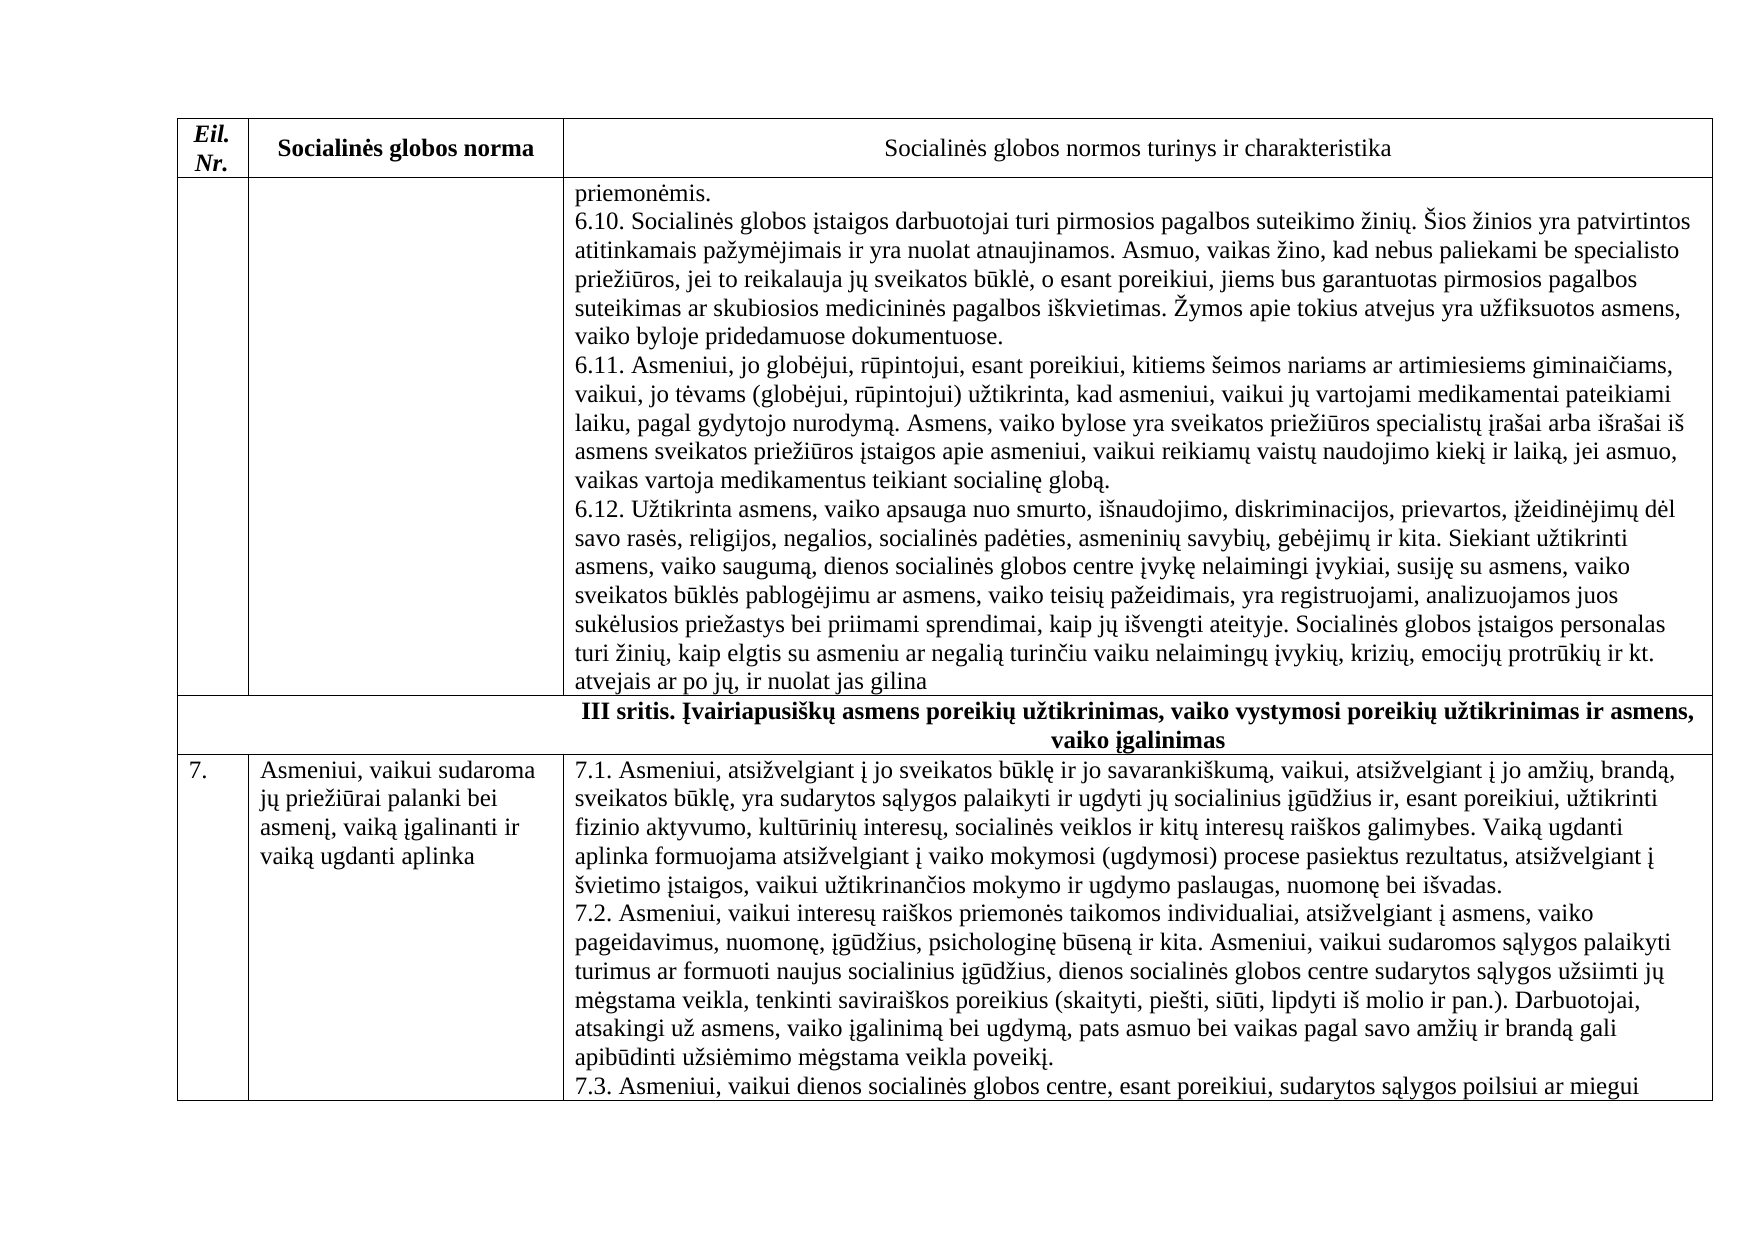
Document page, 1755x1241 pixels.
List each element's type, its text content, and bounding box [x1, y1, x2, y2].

table_header Socialinės globos norma [249, 119, 563, 177]
table_header Socialinės globos normos turinys ir charakteristika [564, 119, 1712, 177]
table_header Eil. Nr. [178, 119, 248, 177]
table_cell [249, 178, 563, 695]
table_cell [178, 696, 248, 754]
table_cell 7. [178, 755, 248, 1100]
table_cell III sritis. Įvairiapusiškų asmens poreikių užtikrinimas, vaiko vystymosi poreikių užtikrinimas ir asmens, vaiko įgalinimas [563, 696, 1712, 754]
table_cell [178, 178, 248, 695]
table_cell 7.1. Asmeniui, atsižvelgiant į jo sveikatos būklę ir jo savarankiškumą, vaikui, atsižvelgiant į jo amžių, brandą, sveikatos būklę, yra sudarytos sąlygos palaikyti ir ugdyti jų socialinius įgūdžius ir, esant poreikiui, užtikrinti fizinio aktyvumo, kultūrinių interesų, socialinės veiklos ir kitų interesų raiškos galimybes. Vaiką ugdanti aplinka formuojama atsižvelgiant į vaiko mokymosi (ugdymosi) procese pasiektus rezultatus, atsižvelgiant į švietimo įstaigos, vaikui užtikrinančios mokymo ir ugdymo paslaugas, nuomonę bei išvadas. 7.2. Asmeniui, vaikui interesų raiškos priemonės taikomos individualiai, atsižvelgiant į asmens, vaiko pageidavimus, nuomonę, įgūdžius, psichologinę būseną ir kita. Asmeniui, vaikui sudaromos sąlygos palaikyti turimus ar formuoti naujus socialinius įgūdžius, dienos socialinės globos centre sudarytos sąlygos užsiimti jų mėgstama veikla, tenkinti saviraiškos poreikius (skaityti, piešti, siūti, lipdyti iš molio ir pan.). Darbuotojai, atsakingi už asmens, vaiko įgalinimą bei ugdymą, pats asmuo bei vaikas pagal savo amžių ir brandą gali apibūdinti užsiėmimo mėgstama veikla poveikį. 7.3. Asmeniui, vaikui dienos socialinės globos centre, esant poreikiui, sudarytos sąlygos poilsiui ar miegui [564, 755, 1712, 1100]
table_cell priemonėmis. 6.10. Socialinės globos įstaigos darbuotojai turi pirmosios pagalbos suteikimo žinių. Šios žinios yra patvirtintos atitinkamais pažymėjimais ir yra nuolat atnaujinamos. Asmuo, vaikas žino, kad nebus paliekami be specialisto priežiūros, jei to reikalauja jų sveikatos būklė, o esant poreikiui, jiems bus garantuotas pirmosios pagalbos suteikimas ar skubiosios medicininės pagalbos iškvietimas. Žymos apie tokius atvejus yra užfiksuotos asmens, vaiko byloje pridedamuose dokumentuose. 6.11. Asmeniui, jo globėjui, rūpintojui, esant poreikiui, kitiems šeimos nariams ar artimiesiems giminaičiams, vaikui, jo tėvams (globėjui, rūpintojui) užtikrinta, kad asmeniui, vaikui jų vartojami medikamentai pateikiami laiku, pagal gydytojo nurodymą. Asmens, vaiko bylose yra sveikatos priežiūros specialistų įrašai arba išrašai iš asmens sveikatos priežiūros įstaigos apie asmeniui, vaikui reikiamų vaistų naudojimo kiekį ir laiką, jei asmuo, vaikas vartoja medikamentus teikiant socialinę globą. 6.12. Užtikrinta asmens, vaiko apsauga nuo smurto, išnaudojimo, diskriminacijos, prievartos, įžeidinėjimų dėl savo rasės, religijos, negalios, socialinės padėties, asmeninių savybių, gebėjimų ir kita. Siekiant užtikrinti asmens, vaiko saugumą, dienos socialinės globos centre įvykę nelaimingi įvykiai, susiję su asmens, vaiko sveikatos būklės pablogėjimu ar asmens, vaiko teisių pažeidimais, yra registruojami, analizuojamos juos sukėlusios priežastys bei priimami sprendimai, kaip jų išvengti ateityje. Socialinės globos įstaigos personalas turi žinių, kaip elgtis su asmeniu ar negalią turinčiu vaiku nelaimingų įvykių, krizių, emocijų protrūkių ir kt. atvejais ar po jų, ir nuolat jas gilina [564, 178, 1712, 695]
table_cell [249, 696, 563, 754]
table_cell Asmeniui, vaikui sudaroma jų priežiūrai palanki bei asmenį, vaiką įgalinanti ir vaiką ugdanti aplinka [249, 755, 563, 1100]
